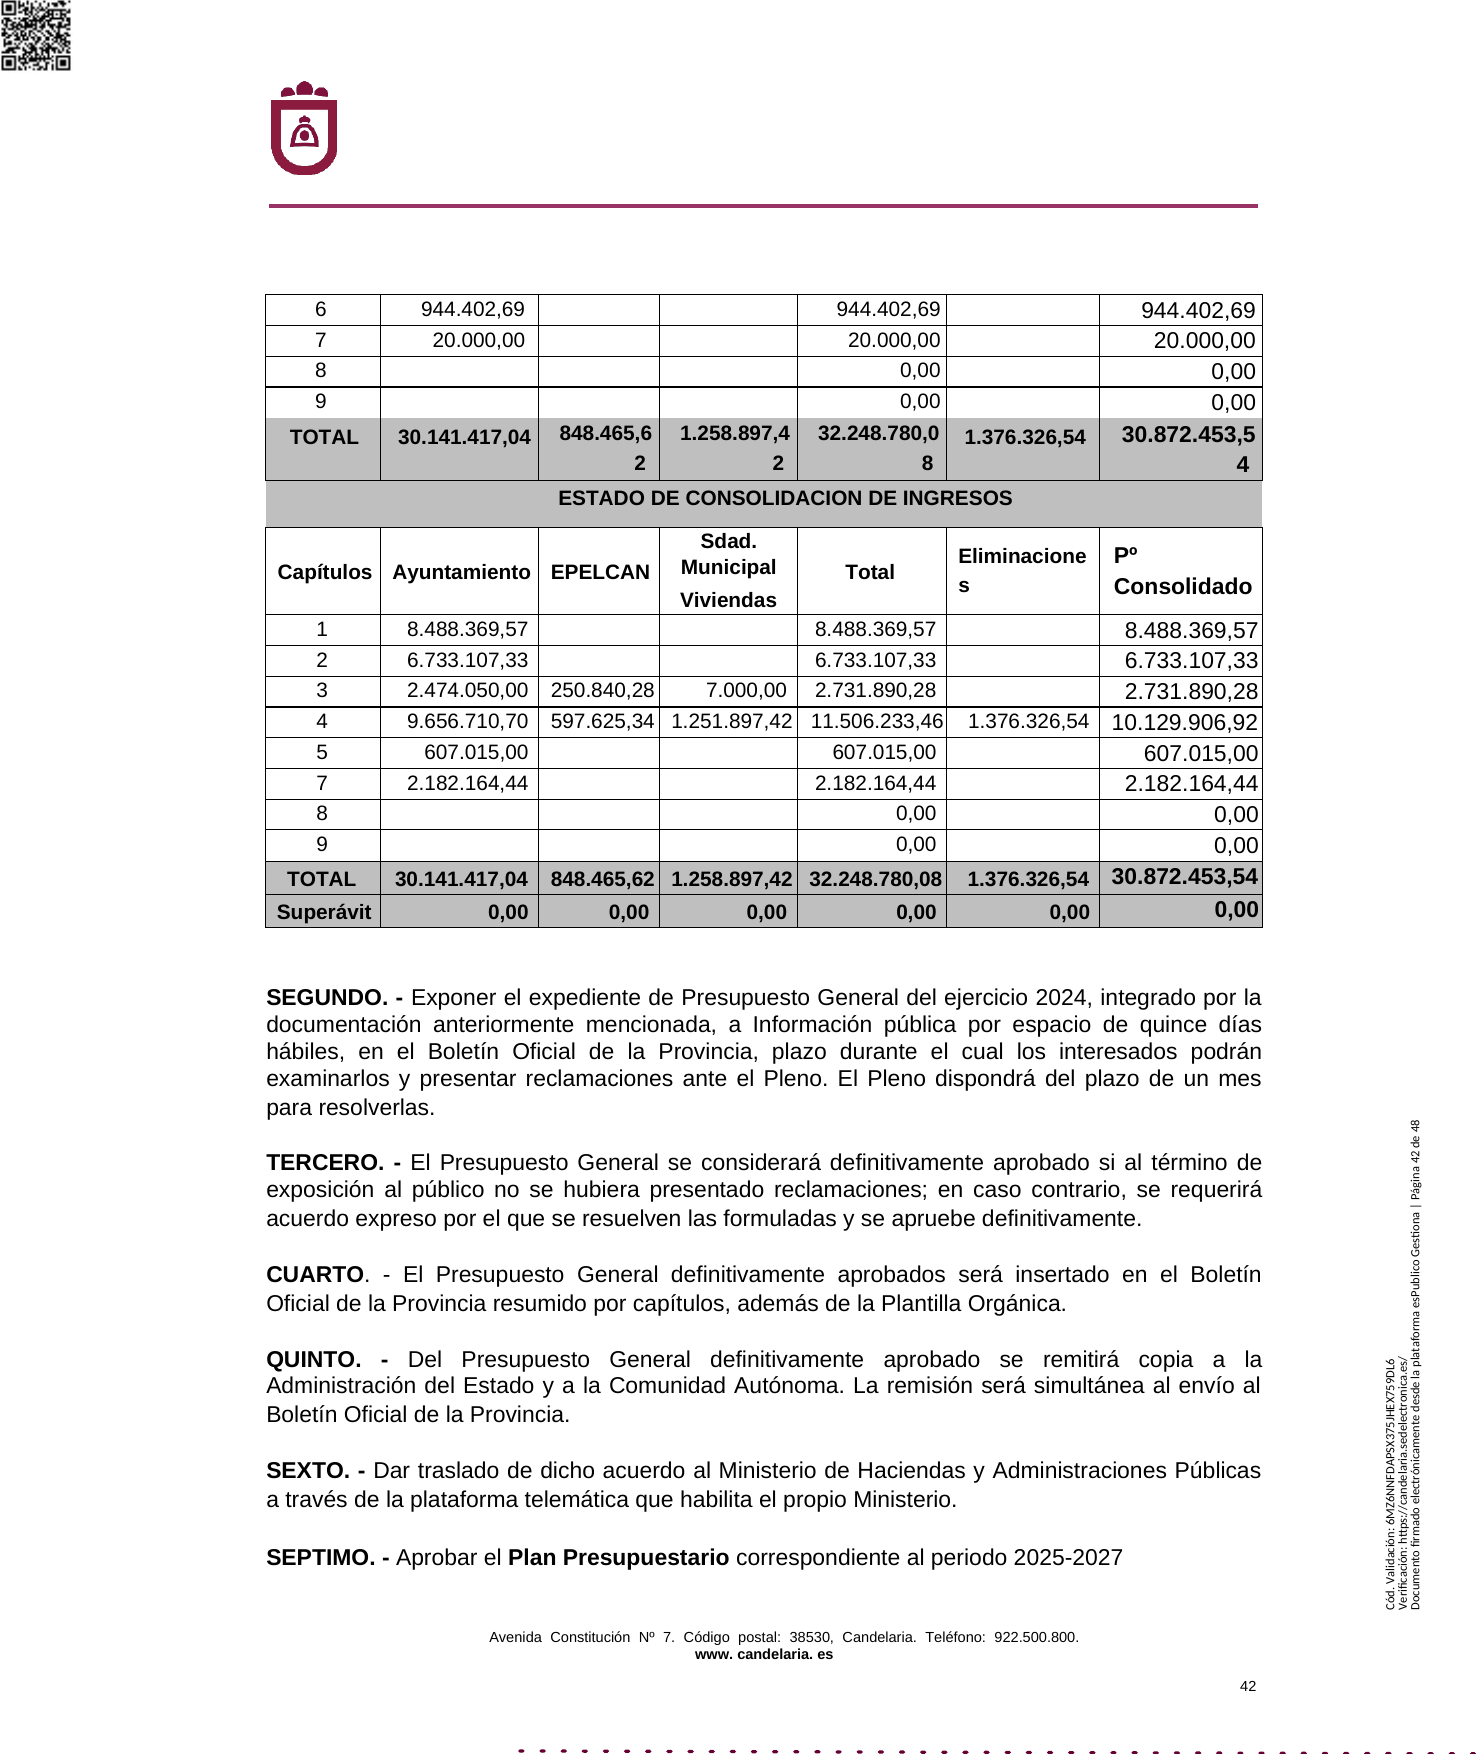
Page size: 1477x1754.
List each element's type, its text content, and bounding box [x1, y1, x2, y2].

table_cell [539, 295, 659, 325]
table_cell [947, 388, 1099, 418]
table_cell 0,00 [798, 895, 946, 927]
table_cell [660, 769, 797, 798]
table_cell [660, 388, 797, 418]
table_cell 6 [266, 295, 380, 325]
table_cell 8.488.369,57 [798, 615, 946, 645]
table_cell 9.656.710,70 [381, 708, 538, 737]
table_cell [660, 738, 797, 768]
table_cell [660, 295, 797, 325]
table_cell [539, 738, 659, 768]
table_cell 7.000,00 [660, 677, 797, 706]
table_cell 944.402,69 [1100, 295, 1262, 325]
table_cell 0,00 [798, 830, 946, 861]
text SEGUNDO. - Exponer el expediente de Presupuesto General del ejercicio 2024, integrado por la documentación anteriormente mencionada, a Información pública por espacio de quince días hábiles, en el Boletín Oficial de la Provincia, plazo durante el cual los interesados podrán examinarlos y presentar reclamaciones ante el Pleno. El Pleno dispondrá del plazo de un mes para resolverlas. [266, 984, 1263, 1120]
table_cell Ayuntamiento [381, 528, 538, 614]
table_cell EPELCAN [539, 528, 659, 614]
table_cell [539, 830, 659, 861]
text QUINTO. - Del Presupuesto General definitivamente aprobado se remitirá copia a la Administración del Estado y a la Comunidad Autónoma. La remisión será simultánea al envío al Boletín Oficial de la Provincia. [266, 1346, 1263, 1428]
table_cell 0,00 [1100, 895, 1262, 927]
table_cell 10.129.906,92 [1100, 708, 1262, 737]
table_cell [947, 357, 1099, 386]
table_cell 8.488.369,57 [1100, 615, 1262, 645]
table_cell 0,00 [798, 800, 946, 829]
table_cell [947, 615, 1099, 645]
table_cell Capítulos [266, 528, 380, 614]
table_cell [539, 388, 659, 418]
table_cell Total [798, 528, 946, 614]
table_cell 32.248.780,0 8 [798, 420, 946, 480]
table_cell 0,00 [539, 895, 659, 927]
table_cell 2.182.164,44 [381, 769, 538, 798]
table_cell [381, 357, 538, 386]
table_cell 0,00 [1100, 388, 1262, 418]
table_cell 1.258.897,4 2 [660, 420, 797, 480]
table_cell 9 [266, 830, 380, 861]
table_cell 250.840,28 [539, 677, 659, 706]
table_cell 2.474.050,00 [381, 677, 538, 706]
table_cell [947, 738, 1099, 768]
table_cell TOTAL [266, 862, 380, 894]
text CUARTO. - El Presupuesto General definitivamente aprobados será insertado en el Boletín Oficial de la Provincia resumido por capítulos, además de la Plantilla Orgánica. [266, 1261, 1263, 1317]
table_cell [947, 769, 1099, 798]
table_cell 607.015,00 [381, 738, 538, 768]
table_cell 1.251.897,42 [660, 708, 797, 737]
table_cell 0,00 [1100, 830, 1262, 861]
table_cell 0,00 [381, 895, 538, 927]
table_cell 944.402,69 [381, 295, 538, 325]
table_cell 607.015,00 [798, 738, 946, 768]
table_cell 20.000,00 [798, 326, 946, 356]
table_cell 0,00 [947, 895, 1099, 927]
table_cell 30.141.417,04 [381, 862, 538, 894]
table_cell 8.488.369,57 [381, 615, 538, 645]
table_cell [660, 800, 797, 829]
text SEPTIMO. - Aprobar el Plan Presupuestario correspondiente al periodo 2025-2027 [266, 1542, 1263, 1571]
table_cell 6.733.107,33 [798, 646, 946, 676]
table_cell 4 [266, 708, 380, 737]
table_cell ESTADO DE CONSOLIDACION DE INGRESOS [266, 481, 1262, 527]
table_cell 2.731.890,28 [798, 677, 946, 706]
table_cell 0,00 [798, 357, 946, 386]
table_cell [947, 800, 1099, 829]
table_cell [381, 830, 538, 861]
table_cell 6.733.107,33 [1100, 646, 1262, 676]
table_cell 11.506.233,46 [798, 708, 946, 737]
table_cell 9 [266, 388, 380, 418]
table_cell [947, 677, 1099, 706]
table_cell [539, 800, 659, 829]
table_cell 3 [266, 677, 380, 706]
table_cell [947, 646, 1099, 676]
table_cell 2 [266, 646, 380, 676]
table_cell 2.182.164,44 [798, 769, 946, 798]
text SEXTO. - Dar traslado de dicho acuerdo al Ministerio de Haciendas y Administraciones Públicas a través de la plataforma telemática que habilita el propio Ministerio. [266, 1457, 1263, 1513]
table_cell 0,00 [1100, 357, 1262, 386]
table_cell 1.376.326,54 [947, 708, 1099, 737]
table_cell [947, 326, 1099, 356]
table_cell [660, 357, 797, 386]
table_cell 30.872.453,5 4 [1100, 420, 1262, 480]
table_cell 607.015,00 [1100, 738, 1262, 768]
table_cell 5 [266, 738, 380, 768]
table_cell [539, 615, 659, 645]
table_cell 1.376.326,54 [947, 862, 1099, 894]
table_cell [660, 326, 797, 356]
table_cell [660, 615, 797, 645]
text TERCERO. - El Presupuesto General se considerará definitivamente aprobado si al término de exposición al público no se hubiera presentado reclamaciones; en caso contrario, se requerirá acuerdo expreso por el que se resuelven las formuladas y se apruebe definitivamente. [266, 1149, 1263, 1232]
table_cell 6.733.107,33 [381, 646, 538, 676]
table_cell TOTAL [266, 420, 380, 480]
table_cell [660, 830, 797, 861]
table_cell Superávit [266, 895, 380, 927]
table_cell 1.258.897,42 [660, 862, 797, 894]
table_cell 20.000,00 [1100, 326, 1262, 356]
table_cell 2.182.164,44 [1100, 769, 1262, 798]
table_cell 32.248.780,08 [798, 862, 946, 894]
table_cell 0,00 [1100, 800, 1262, 829]
table_cell Eliminacione s [947, 528, 1099, 614]
table_cell Pº Consolidado [1100, 528, 1262, 614]
table_cell [381, 800, 538, 829]
table_cell Sdad. Municipal Viviendas [660, 528, 797, 614]
table_cell [947, 830, 1099, 861]
table_cell 7 [266, 326, 380, 356]
table_cell 597.625,34 [539, 708, 659, 737]
table_cell [947, 295, 1099, 325]
table_cell [381, 388, 538, 418]
table_cell 30.141.417,04 [381, 420, 538, 480]
table_cell 7 [266, 769, 380, 798]
table_cell 0,00 [660, 895, 797, 927]
table_cell 8 [266, 800, 380, 829]
table_cell 20.000,00 [381, 326, 538, 356]
table_cell [539, 646, 659, 676]
table_cell 30.872.453,54 [1100, 862, 1262, 894]
table_cell [660, 646, 797, 676]
table_cell 1.376.326,54 [947, 420, 1099, 480]
table_cell 0,00 [798, 388, 946, 418]
table_cell 8 [266, 357, 380, 386]
table_cell [539, 326, 659, 356]
table_cell 944.402,69 [798, 295, 946, 325]
table_cell 1 [266, 615, 380, 645]
table_cell [539, 357, 659, 386]
table_cell 848.465,62 [539, 862, 659, 894]
table_cell 2.731.890,28 [1100, 677, 1262, 706]
table_cell 848.465,6 2 [539, 420, 659, 480]
table_cell [539, 769, 659, 798]
